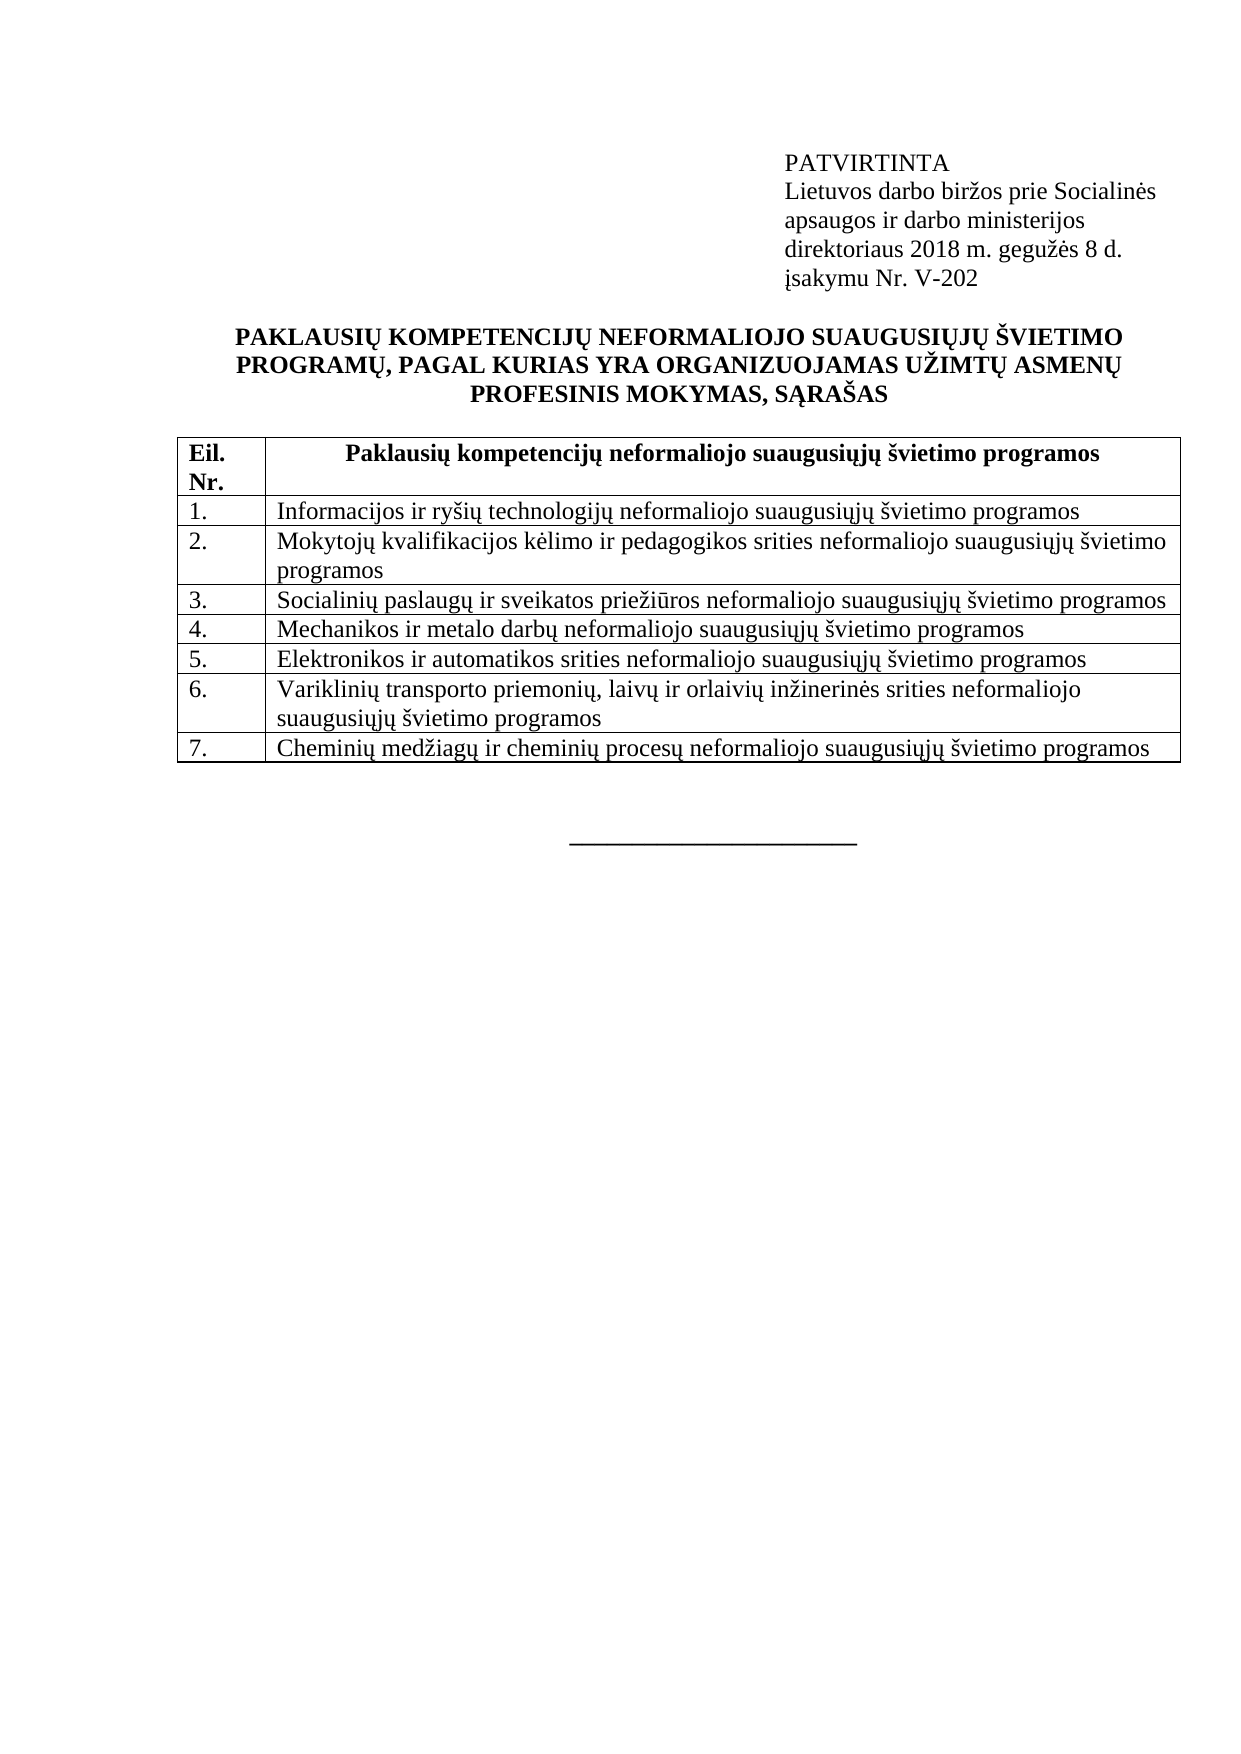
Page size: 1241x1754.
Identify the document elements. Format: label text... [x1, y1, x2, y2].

table_cell Mokytojų kvalifikacijos kėlimo ir pedagogikos srities neformaliojo suaugusiųjų švietimo programos [266, 526, 1180, 584]
table_cell Mechanikos ir metalo darbų neformaliojo suaugusiųjų švietimo programos [266, 615, 1180, 643]
table_cell 6. [178, 674, 265, 732]
table_cell Cheminių medžiagų ir cheminių procesų neformaliojo suaugusiųjų švietimo programos [266, 733, 1180, 761]
text įsakymu Nr. V-202 [177, 263, 1181, 291]
text Lietuvos darbo biržos prie Socialinės [177, 176, 1181, 205]
table_cell 3. [178, 585, 265, 613]
table_cell Socialinių paslaugų ir sveikatos priežiūros neformaliojo suaugusiųjų švietimo programos [266, 585, 1180, 613]
table_cell 4. [178, 615, 265, 643]
table_header Eil. Nr. [178, 438, 265, 495]
table_cell Variklinių transporto priemonių, laivų ir orlaivių inžinerinės srities neformaliojo suaugusiųjų švietimo programos [266, 674, 1180, 732]
table_cell Elektronikos ir automatikos srities neformaliojo suaugusiųjų švietimo programos [266, 644, 1180, 673]
text _______________________ [177, 819, 1181, 848]
table_header Paklausių kompetencijų neformaliojo suaugusiųjų švietimo programos [266, 438, 1180, 495]
table_cell 7. [178, 733, 265, 761]
table_cell 5. [178, 644, 265, 673]
table_cell 1. [178, 496, 265, 525]
table_cell Informacijos ir ryšių technologijų neformaliojo suaugusiųjų švietimo programos [266, 496, 1180, 525]
text PAKLAUSIŲ KOMPETENCIJŲ NEFORMALIOJO SUAUGUSIŲJŲ ŠVIETIMO PROGRAMŲ, PAGAL KURIAS YRA ORGANIZUOJAMAS UŽIMTŲ ASMENŲ PROFESINIS MOKYMAS, SĄRAŠAS [177, 322, 1181, 408]
text PATVIRTINTA [177, 148, 1181, 176]
table_cell 2. [178, 526, 265, 584]
text apsaugos ir darbo ministerijos [177, 205, 1181, 234]
text direktoriaus 2018 m. gegužės 8 d. [177, 234, 1181, 263]
